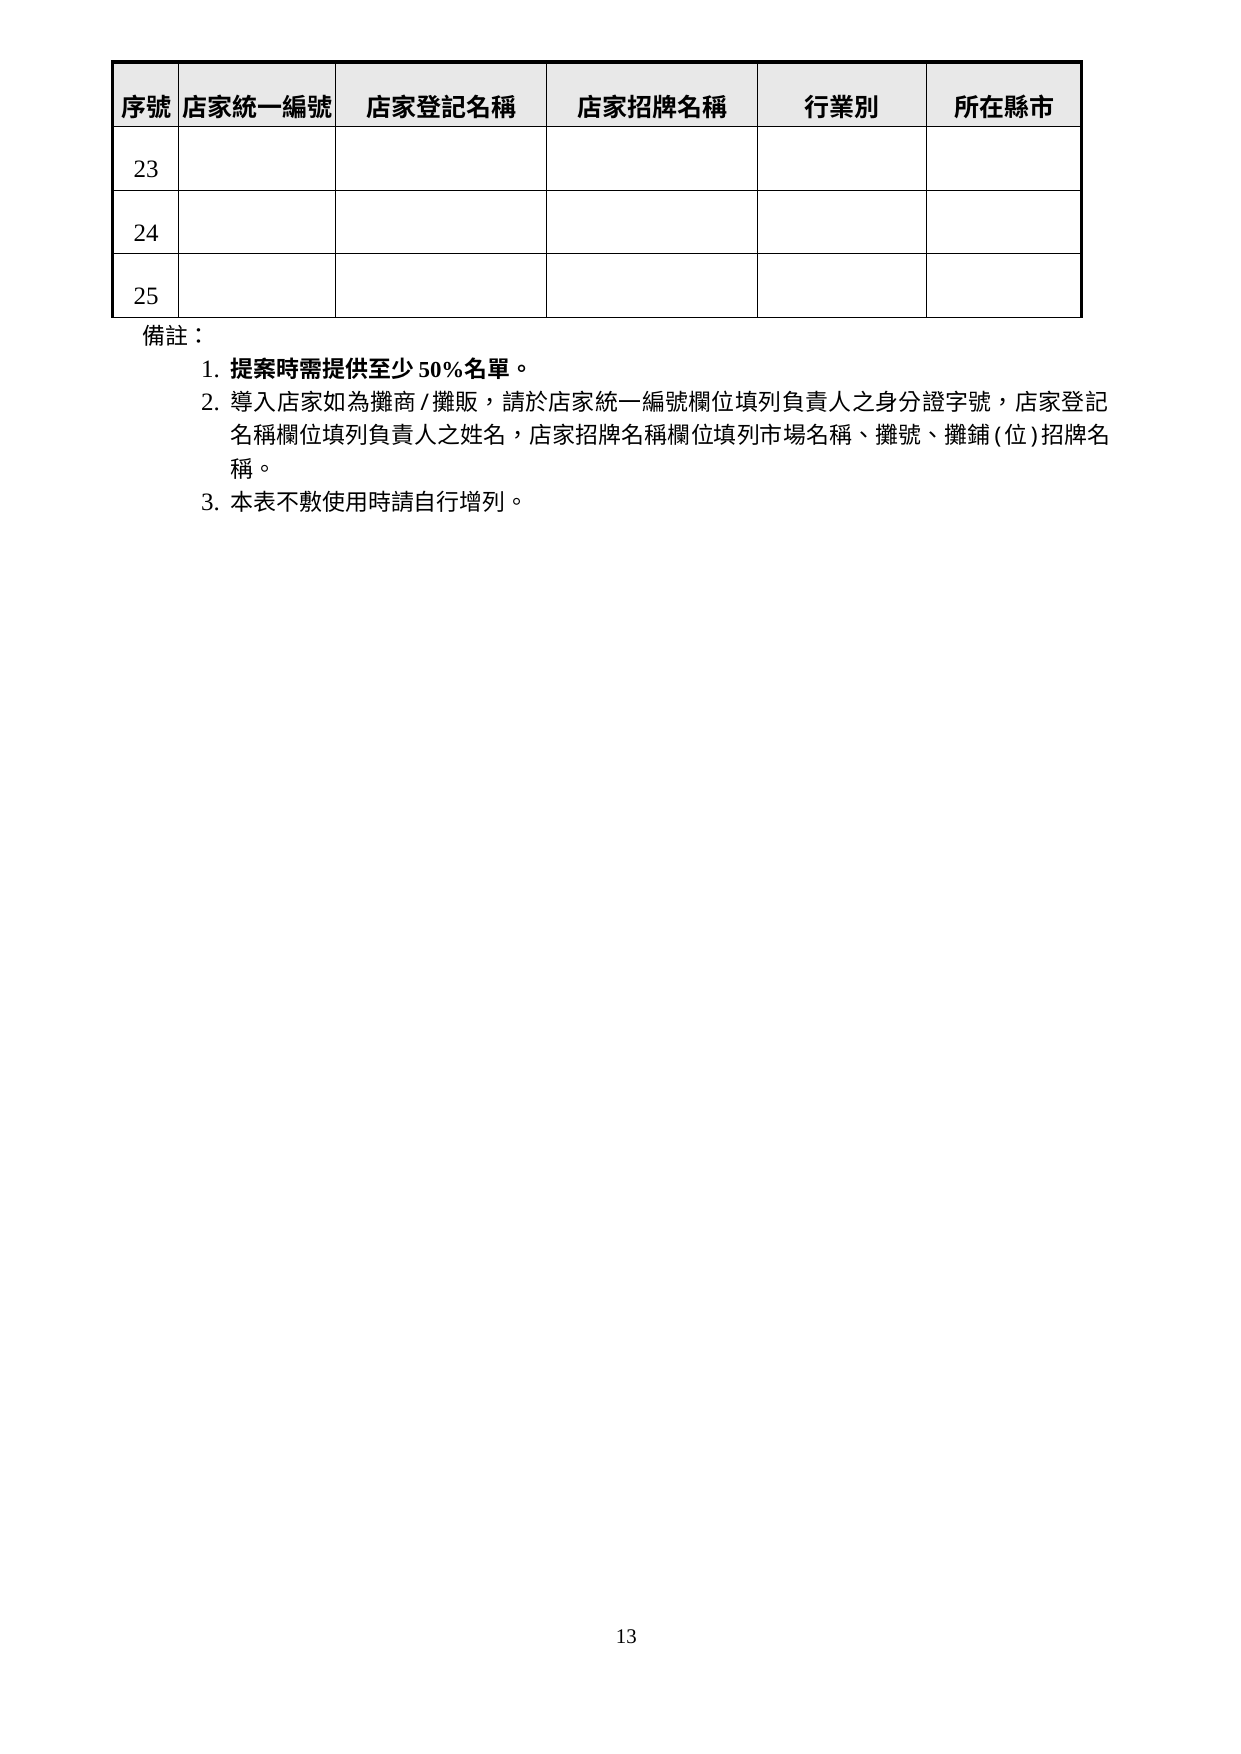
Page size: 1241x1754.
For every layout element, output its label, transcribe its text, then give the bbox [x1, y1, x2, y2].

table_header 行業別 [758, 64, 926, 126]
table_cell [547, 127, 757, 189]
list 提案時需提供至少50%名單。 [201, 351, 1110, 384]
table_cell [179, 191, 335, 253]
table_header 店家登記名稱 [336, 64, 546, 126]
table_cell [336, 191, 546, 253]
table_cell [547, 254, 757, 317]
table_cell 24 [114, 191, 178, 253]
table_cell [547, 191, 757, 253]
table_header 所在縣市 [927, 64, 1080, 126]
table_cell [179, 254, 335, 317]
table_cell [758, 254, 926, 317]
table_cell [927, 127, 1080, 189]
table_header 序號 [114, 64, 178, 126]
table_cell [927, 191, 1080, 253]
table_cell [336, 127, 546, 189]
table_cell 23 [114, 127, 178, 189]
list 本表不敷使用時請自行增列。 [201, 484, 1110, 517]
table_cell [336, 254, 546, 317]
table_header 店家招牌名稱 [547, 64, 757, 126]
table_header 店家統一編號 [179, 64, 335, 126]
table_cell [758, 191, 926, 253]
list 導入店家如為攤商/攤販，請於店家統一編號欄位填列負責人之身分證字號，店家登記名稱欄位填列負責人之姓名，店家招牌名稱欄位填列市場名稱、攤號、攤鋪(位)招牌名稱。 [201, 384, 1110, 484]
table_cell [179, 127, 335, 189]
table_cell [927, 254, 1080, 317]
table_cell [758, 127, 926, 189]
text 備註： [142, 318, 1110, 351]
table_cell 25 [114, 254, 178, 317]
